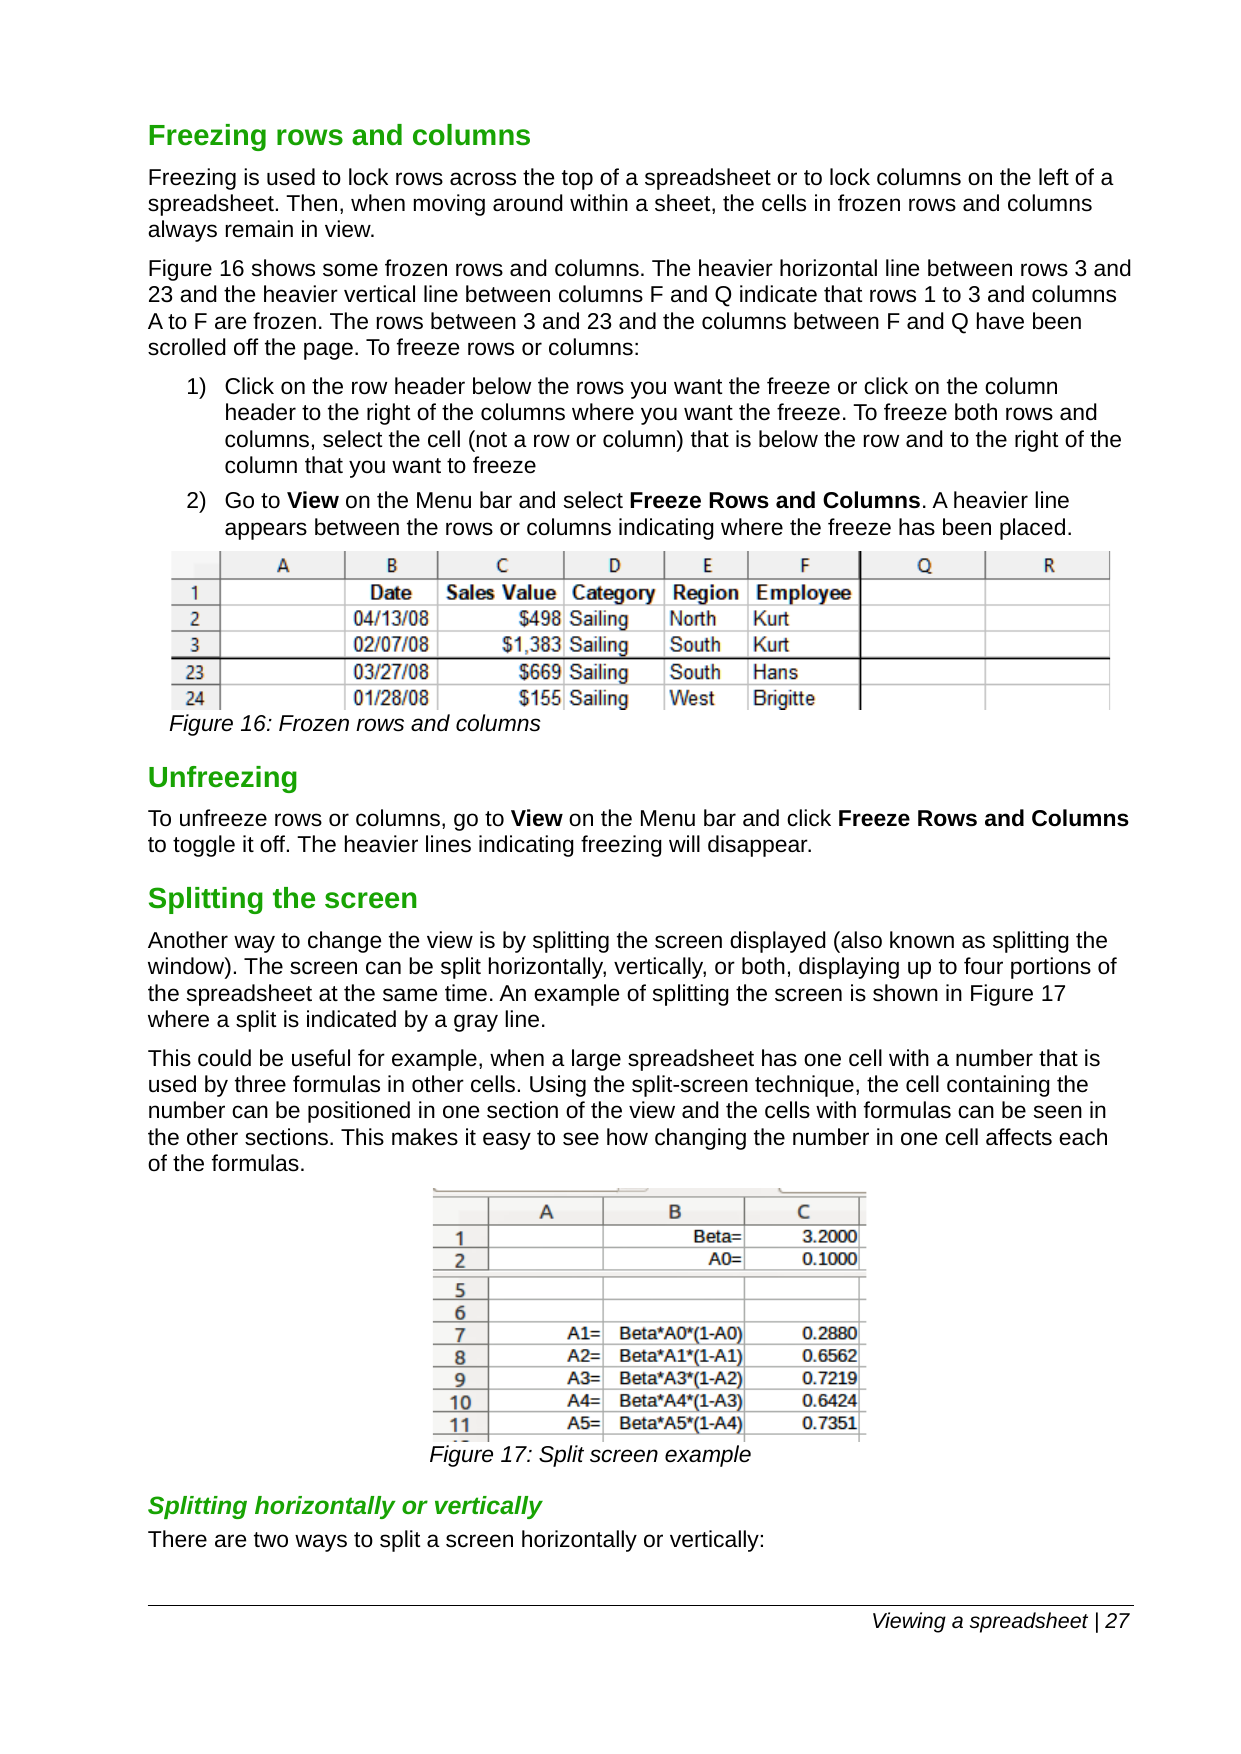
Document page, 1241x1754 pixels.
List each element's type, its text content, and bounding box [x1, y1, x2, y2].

picture [171, 551, 1111, 710]
text Another way to change the view is by splitting the screen displayed (also known as splitting the window). The screen can be split horizontally, vertically, or both, displaying up to four portions of the spreadsheet at the same time. An example of splitting the screen is shown in Figure 17 where a split is indicated by a gray line. [148, 927, 1134, 1032]
picture [432, 1188, 867, 1442]
subtitle Splitting the screen [148, 881, 1134, 915]
text This could be useful for example, when a large spreadsheet has one cell with a number that is used by three formulas in other cells. Using the split-screen technique, the cell containing the number can be positioned in one section of the view and the cells with formulas can be seen in the other sections. This makes it easy to see how changing the number in one cell affects each of the formulas. [148, 1045, 1134, 1176]
text There are two ways to split a screen horizontally or vertically: [148, 1526, 1134, 1552]
list Click on the row header below the rows you want the freeze or click on the column header to the right of the columns where you want the freeze. To freeze both rows and columns, select the cell (not a row or column) that is below the row and to the right of the column that you want to freeze [207, 373, 1134, 478]
text Figure 17: Split screen example [429, 1189, 870, 1468]
text Figure 16 shows some frozen rows and columns. The heavier horizontal line between rows 3 and 23 and the heavier vertical line between columns F and Q indicate that rows 1 to 3 and columns A to F are frozen. The rows between 3 and 23 and the columns between F and Q have been scrolled off the page. To freeze rows or columns: [148, 255, 1134, 360]
text Figure 16: Frozen rows and columns [169, 552, 1113, 736]
list Go to View on the Menu bar and select Freeze Rows and Columns. A heavier line appears between the rows or columns indicating where the freeze has been placed. [207, 487, 1134, 540]
text To unfreeze rows or columns, go to View on the Menu bar and click Freeze Rows and Columns to toggle it off. The heavier lines indicating freezing will disappear. [148, 805, 1134, 858]
subtitle Freezing rows and columns [148, 118, 1134, 152]
subtitle Splitting horizontally or vertically [148, 1491, 1134, 1520]
subtitle Unfreezing [148, 760, 1134, 793]
text Freezing is used to lock rows across the top of a spreadsheet or to lock columns on the left of a spreadsheet. Then, when moving around within a sheet, the cells in frozen rows and columns always remain in view. [148, 163, 1134, 242]
